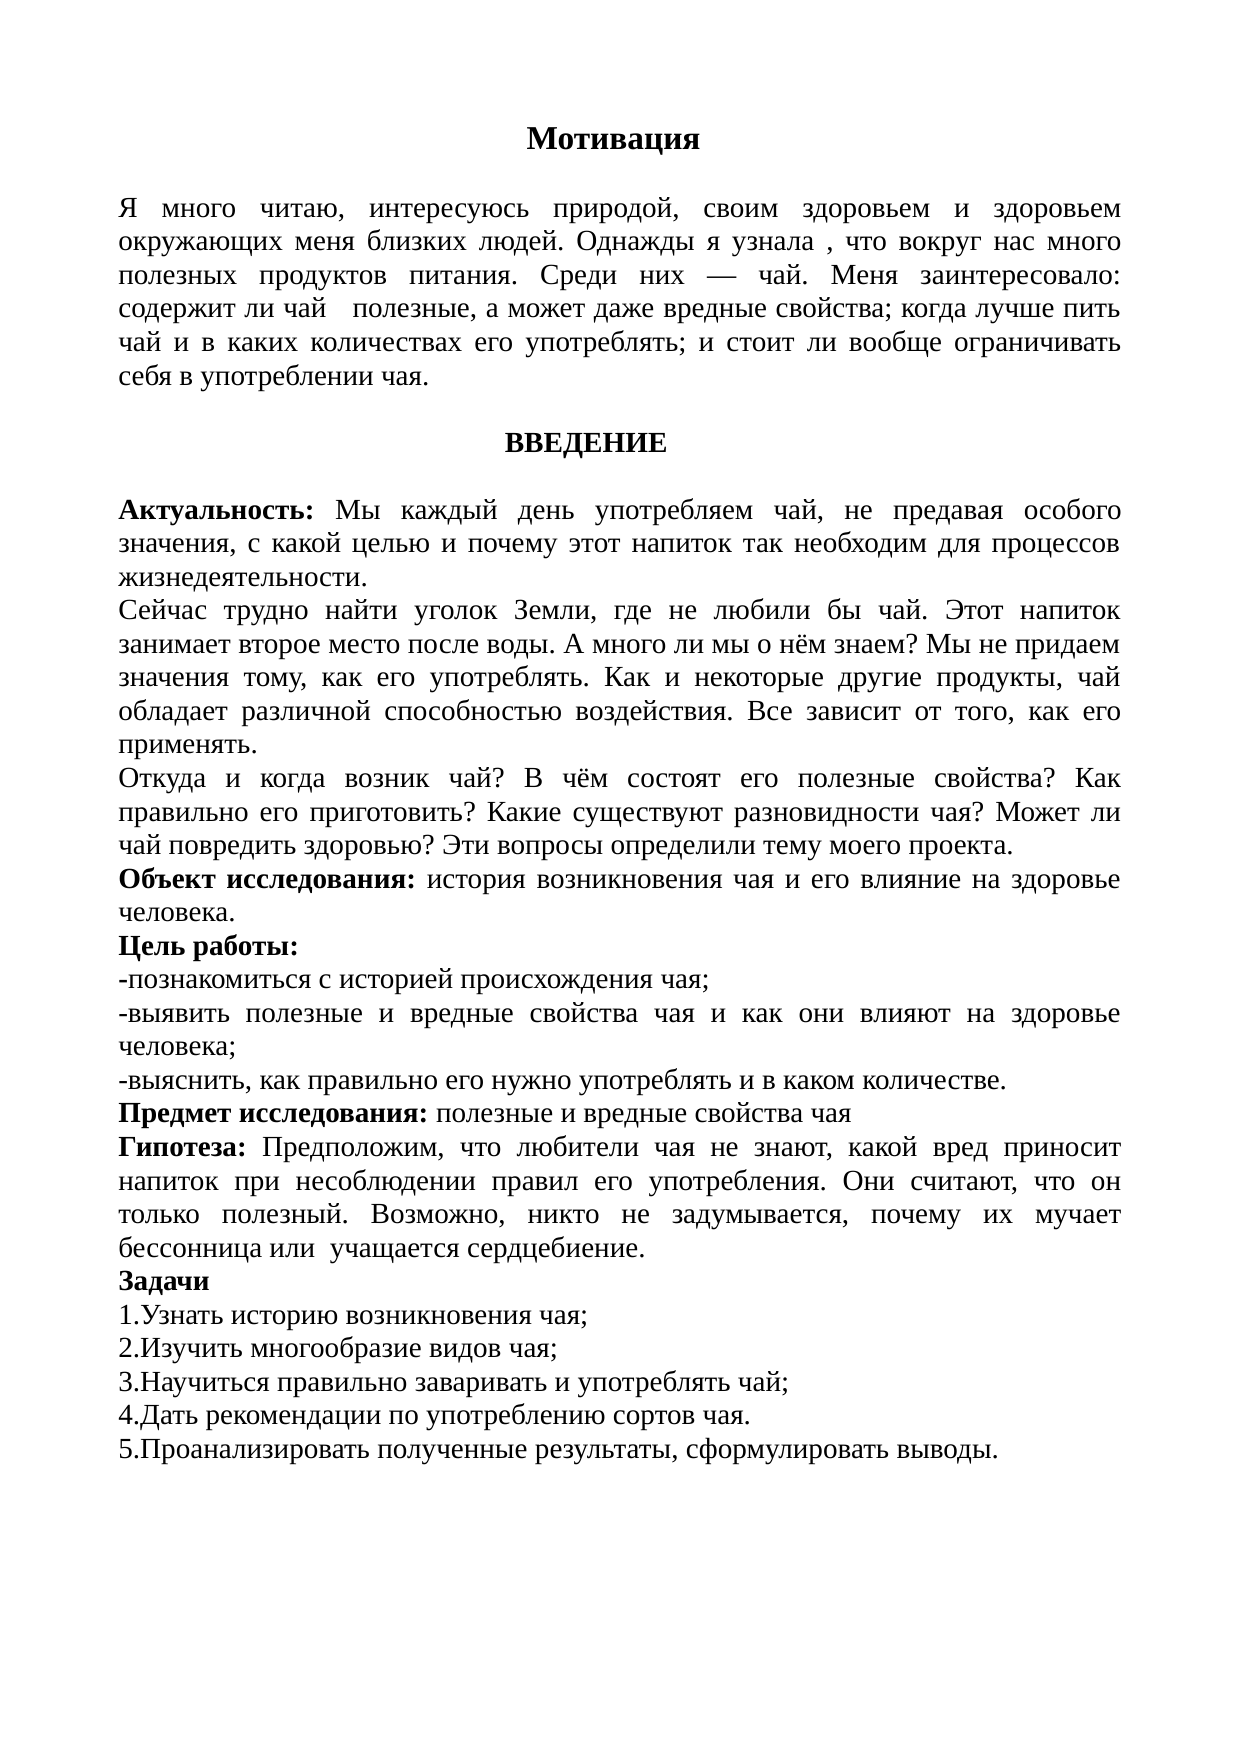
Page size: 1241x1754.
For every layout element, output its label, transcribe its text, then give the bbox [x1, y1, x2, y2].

text Объект исследования: история возникновения чая и его влияние на здоровье человека. [118, 861, 1122, 928]
text -познакомиться с историей происхождения чая; [118, 961, 1122, 995]
text Предмет исследования: полезные и вредные свойства чая [118, 1096, 1122, 1129]
text 5.Проанализировать полученные результаты, сформулировать выводы. [118, 1431, 1122, 1464]
text Цель работы: [118, 928, 1122, 961]
text 1.Узнать историю возникновения чая; [118, 1297, 1122, 1330]
text Гипотеза: Предположим, что любители чая не знают, какой вред приносит напиток при несоблюдении правил его употребления. Они считают, что он только полезный. Возможно, никто не задумывается, почему их мучает бессонница или учащается сердцебиение. [118, 1129, 1122, 1263]
text 4.Дать рекомендации по употреблению сортов чая. [118, 1397, 1122, 1431]
text Актуальность: Мы каждый день употребляем чай, не предавая особого значения, с какой целью и почему этот напиток так необходим для процессов жизнедеятельности. [118, 492, 1122, 592]
text Откуда и когда возник чай? В чём состоят его полезные свойства? Как правильно его приготовить? Какие существуют разновидности чая? Может ли чай повредить здоровью? Эти вопросы определили тему моего проекта. [118, 760, 1122, 861]
text -выяснить, как правильно его нужно употреблять и в каком количестве. [118, 1062, 1122, 1096]
text ВВЕДЕНИЕ [118, 425, 1122, 458]
text Я много читаю, интересуюсь природой, своим здоровьем и здоровьем окружающих меня близких людей. Однажды я узнала , что вокруг нас много полезных продуктов питания. Среди них — чай. Меня заинтересовало: содержит ли чай полезные, а может даже вредные свойства; когда лучше пить чай и в каких количествах его употреблять; и стоит ли вообще ограничивать себя в употреблении чая. [118, 190, 1122, 391]
text Сейчас трудно найти уголок Земли, где не любили бы чай. Этот напиток занимает второе место после воды. А много ли мы о нём знаем? Мы не придаем значения тому, как его употреблять. Как и некоторые другие продукты, чай обладает различной способностью воздействия. Все зависит от того, как его применять. [118, 592, 1122, 760]
text -выявить полезные и вредные свойства чая и как они влияют на здоровье человека; [118, 995, 1122, 1062]
text 2.Изучить многообразие видов чая; [118, 1330, 1122, 1364]
text Задачи [118, 1263, 1122, 1297]
text Мотивация [118, 118, 1122, 156]
text 3.Научиться правильно заваривать и употреблять чай; [118, 1364, 1122, 1397]
